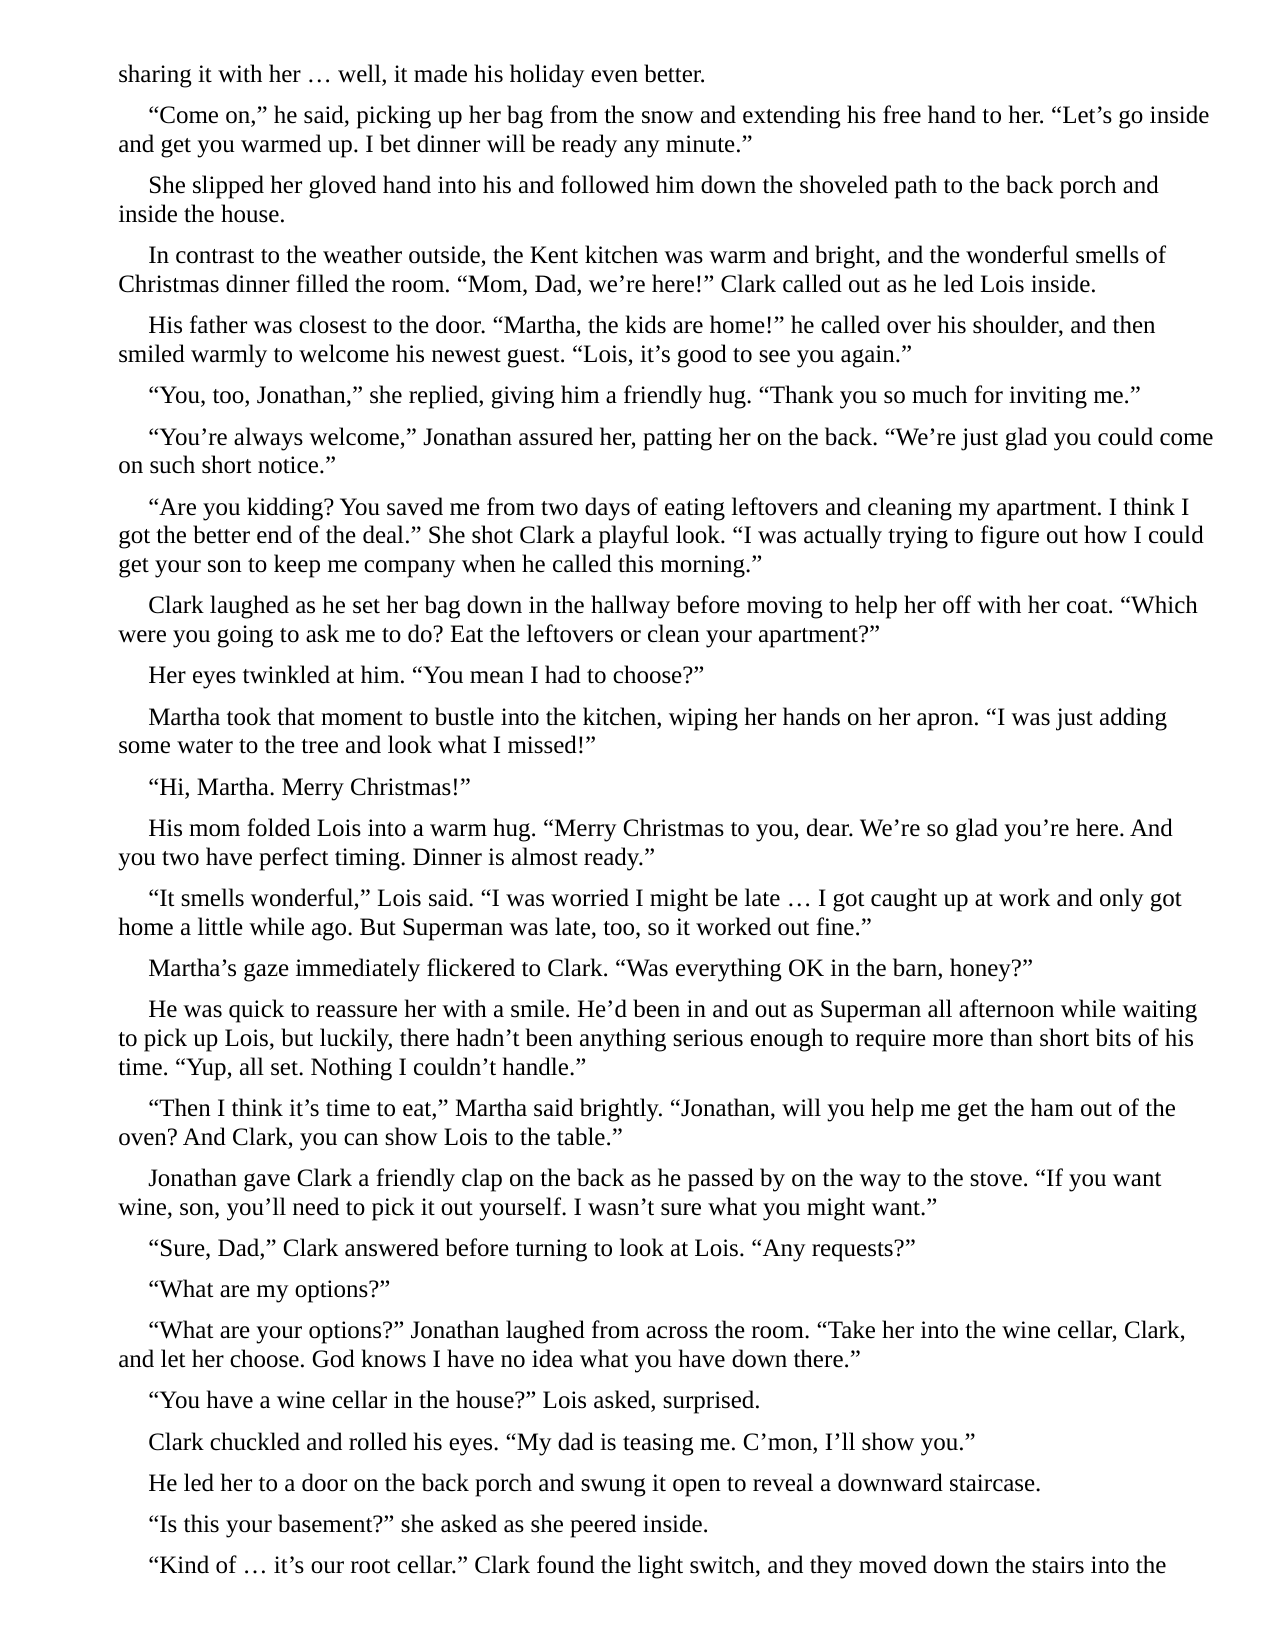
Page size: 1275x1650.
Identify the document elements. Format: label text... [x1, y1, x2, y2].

text “Come on,” he said, picking up her bag from the snow and extending his free hand to her. “Let’s go inside and get you warmed up. I bet dinner will be ready any minute.” [118, 100, 1216, 158]
text sharing it with her … well, it made his holiday even better. [118, 59, 1216, 88]
text “Are you kidding? You saved me from two days of eating leftovers and cleaning my apartment. I think I got the better end of the deal.” She shot Clark a playful look. “I was actually trying to figure out how I could get your son to keep me company when he called this morning.” [118, 492, 1216, 578]
text He was quick to reassure her with a smile. He’d been in and out as Superman all afternoon while waiting to pick up Lois, but luckily, there hadn’t been anything serious enough to require more than short bits of his time. “Yup, all set. Nothing I couldn’t handle.” [118, 994, 1216, 1080]
text “You’re always welcome,” Jonathan assured her, patting her on the back. “We’re just glad you could come on such short notice.” [118, 422, 1216, 479]
text “What are your options?” Jonathan laughed from across the room. “Take her into the wine cellar, Clark, and let her choose. God knows I have no idea what you have down there.” [118, 1315, 1216, 1373]
text In contrast to the weather outside, the Kent kitchen was warm and bright, and the wonderful smells of Christmas dinner filled the room. “Mom, Dad, we’re here!” Clark called out as he led Lois inside. [118, 240, 1216, 298]
text “Then I think it’s time to eat,” Martha said brightly. “Jonathan, will you help me get the ham out of the oven? And Clark, you can show Lois to the table.” [118, 1093, 1216, 1150]
text “Hi, Martha. Merry Christmas!” [118, 772, 1216, 800]
text Martha’s gaze immediately flickered to Clark. “Was everything OK in the barn, honey?” [118, 953, 1216, 982]
text “It smells wonderful,” Lois said. “I was worried I might be late … I got caught up at work and only got home a little while ago. But Superman was late, too, so it worked out fine.” [118, 883, 1216, 940]
text “You, too, Jonathan,” she replied, giving him a friendly hug. “Thank you so much for inviting me.” [118, 380, 1216, 409]
text “What are my options?” [118, 1274, 1216, 1303]
text “You have a wine cellar in the house?” Lois asked, surprised. [118, 1385, 1216, 1414]
text Clark chuckled and rolled his eyes. “My dad is teasing me. C’mon, I’ll show you.” [118, 1427, 1216, 1455]
text She slipped her gloved hand into his and followed him down the shoveled path to the back porch and inside the house. [118, 170, 1216, 228]
text “Sure, Dad,” Clark answered before turning to look at Lois. “Any requests?” [118, 1233, 1216, 1262]
text Clark laughed as he set her bag down in the hallway before moving to help her off with her coat. “Which were you going to ask me to do? Eat the leftovers or clean your apartment?” [118, 590, 1216, 648]
text He led her to a door on the back porch and swung it open to reveal a downward staircase. [118, 1468, 1216, 1497]
text Martha took that moment to bustle into the kitchen, wiping her hands on her apron. “I was just adding some water to the tree and look what I missed!” [118, 702, 1216, 759]
text His mom folded Lois into a warm hug. “Merry Christmas to you, dear. We’re so glad you’re here. And you two have perfect timing. Dinner is almost ready.” [118, 813, 1216, 870]
text “Is this your basement?” she asked as she peered inside. [118, 1509, 1216, 1538]
text Jonathan gave Clark a friendly clap on the back as he passed by on the way to the stove. “If you want wine, son, you’ll need to pick it out yourself. I wasn’t sure what you might want.” [118, 1163, 1216, 1220]
text Her eyes twinkled at him. “You mean I had to choose?” [118, 660, 1216, 689]
text His father was closest to the door. “Martha, the kids are home!” he called over his shoulder, and then smiled warmly to welcome his newest guest. “Lois, it’s good to see you again.” [118, 310, 1216, 368]
text “Kind of … it’s our root cellar.” Clark found the light switch, and they moved down the stairs into the [118, 1550, 1216, 1579]
